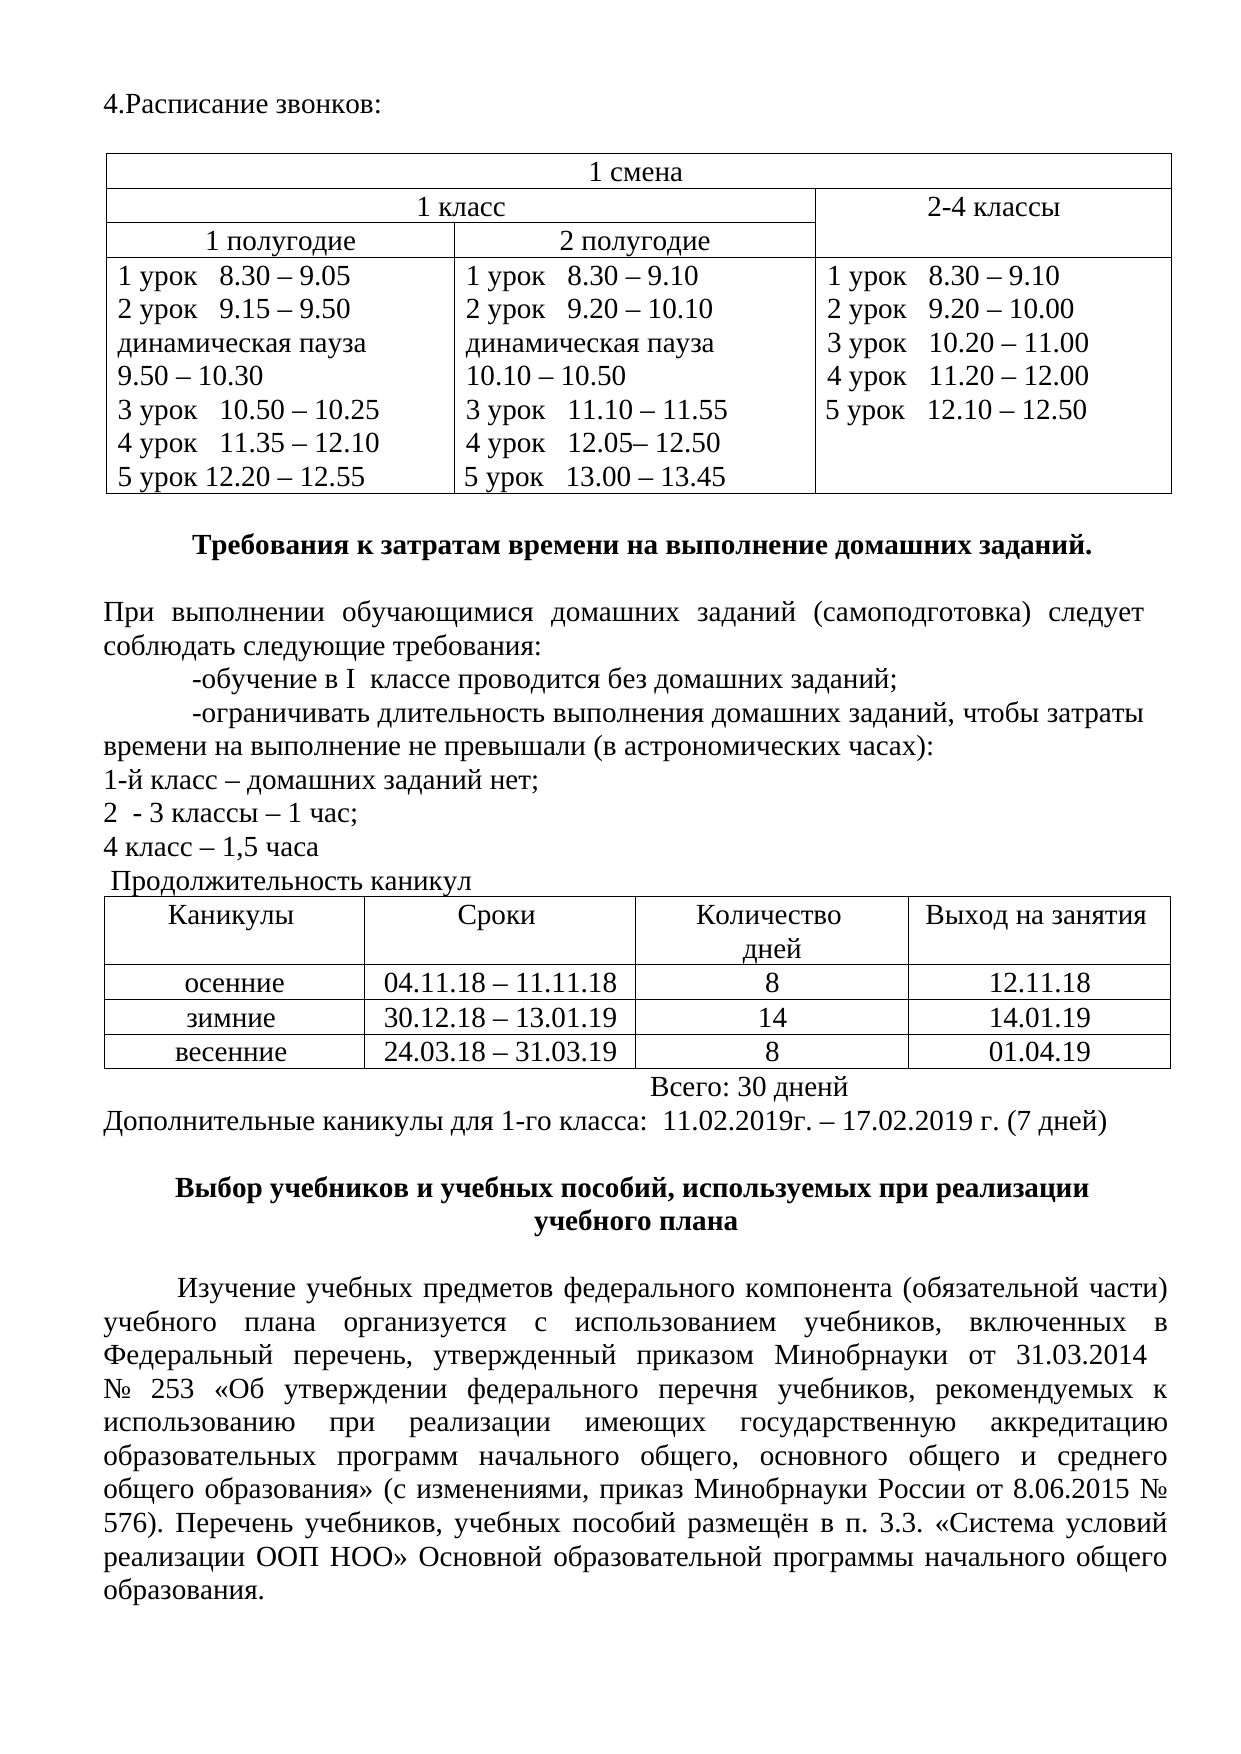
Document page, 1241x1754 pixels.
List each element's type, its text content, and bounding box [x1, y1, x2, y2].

table_header Количество дней [636, 897, 908, 964]
table_cell 2-4 классы [816, 189, 1171, 257]
text учебного плана [103, 1203, 1169, 1237]
table_cell 14 [636, 1000, 908, 1033]
table_cell 01.04.19 [909, 1035, 1170, 1068]
table_cell 14.01.19 [909, 1000, 1170, 1033]
table_cell зимние [105, 1000, 364, 1033]
table_cell 30.12.18 – 13.01.19 [365, 1000, 635, 1033]
table_cell 24.03.18 – 31.03.19 [365, 1035, 635, 1068]
table_header Выход на занятия [909, 897, 1170, 964]
table_cell 1 полугодие [107, 223, 454, 257]
table_cell 1 урок 8.30 – 9.05 2 урок 9.15 – 9.50 динамическая пауза 9.50 – 10.30 3 урок 10.50 – 10.25 4 урок 11.35 – 12.10 5 урок 12.20 – 12.55 [107, 258, 454, 493]
text Всего: 30 дненй [103, 1069, 1169, 1103]
table_cell 8 [636, 965, 908, 999]
table_cell 04.11.18 – 11.11.18 [365, 965, 635, 999]
table_cell весенние [105, 1035, 364, 1068]
table_cell осенние [105, 965, 364, 999]
text Изучение учебных предметов федерального компонента (обязательной части) учебного плана организуется с использованием учебников, включенных в Федеральный перечень, утвержденный приказом Минобрнауки от 31.03.2014 № 253 «Об утверждении федерального перечня учебников, рекомендуемых к использованию при реализации имеющих государственную аккредитацию образовательных программ начального общего, основного общего и среднего общего образования» (с изменениями, приказ Минобрнауки России от 8.06.2015 № 576). Перечень учебников, учебных пособий размещён в п. 3.3. «Система условий реализации ООП НОО» Основной образовательной программы начального общего образования. [103, 1270, 1169, 1606]
table_header 1 смена [107, 154, 1171, 188]
table_cell 1 урок 8.30 – 9.10 2 урок 9.20 – 10.10 динамическая пауза 10.10 – 10.50 3 урок 11.10 – 11.55 4 урок 12.05– 12.50 5 урок 13.00 – 13.45 [455, 258, 815, 493]
table_cell 2 полугодие [455, 223, 815, 257]
table_cell 12.11.18 [909, 965, 1170, 999]
table_cell 1 класс [107, 189, 815, 222]
text Выбор учебников и учебных пособий, используемых при реализации [103, 1170, 1169, 1203]
table_header Каникулы [105, 897, 364, 964]
text -ограничивать длительность выполнения домашних заданий, чтобы затраты времени на выполнение не превышали (в астрономических часах): [103, 695, 1145, 762]
text Требования к затратам времени на выполнение домашних заданий. [103, 527, 1145, 561]
text Продолжительность каникул [103, 863, 1169, 896]
text При выполнении обучающимися домашних заданий (самоподготовка) следует соблюдать следующие требования: [103, 594, 1145, 661]
table_cell 8 [636, 1035, 908, 1068]
text -обучение в I классе проводится без домашних заданий; [103, 661, 1145, 695]
text 2 - 3 классы – 1 час; [103, 796, 1169, 829]
text 1-й класс – домашних заданий нет; [103, 762, 1169, 796]
text 4 класс – 1,5 часа [103, 829, 1145, 863]
table_header Сроки [365, 897, 635, 964]
text Дополнительные каникулы для 1-го класса: 11.02.2019г. – 17.02.2019 г. (7 дней) [103, 1103, 1169, 1136]
text 4.Расписание звонков: [103, 86, 1169, 119]
table_cell 1 урок 8.30 – 9.10 2 урок 9.20 – 10.00 3 урок 10.20 – 11.00 4 урок 11.20 – 12.00 5 урок 12.10 – 12.50 [816, 258, 1171, 493]
